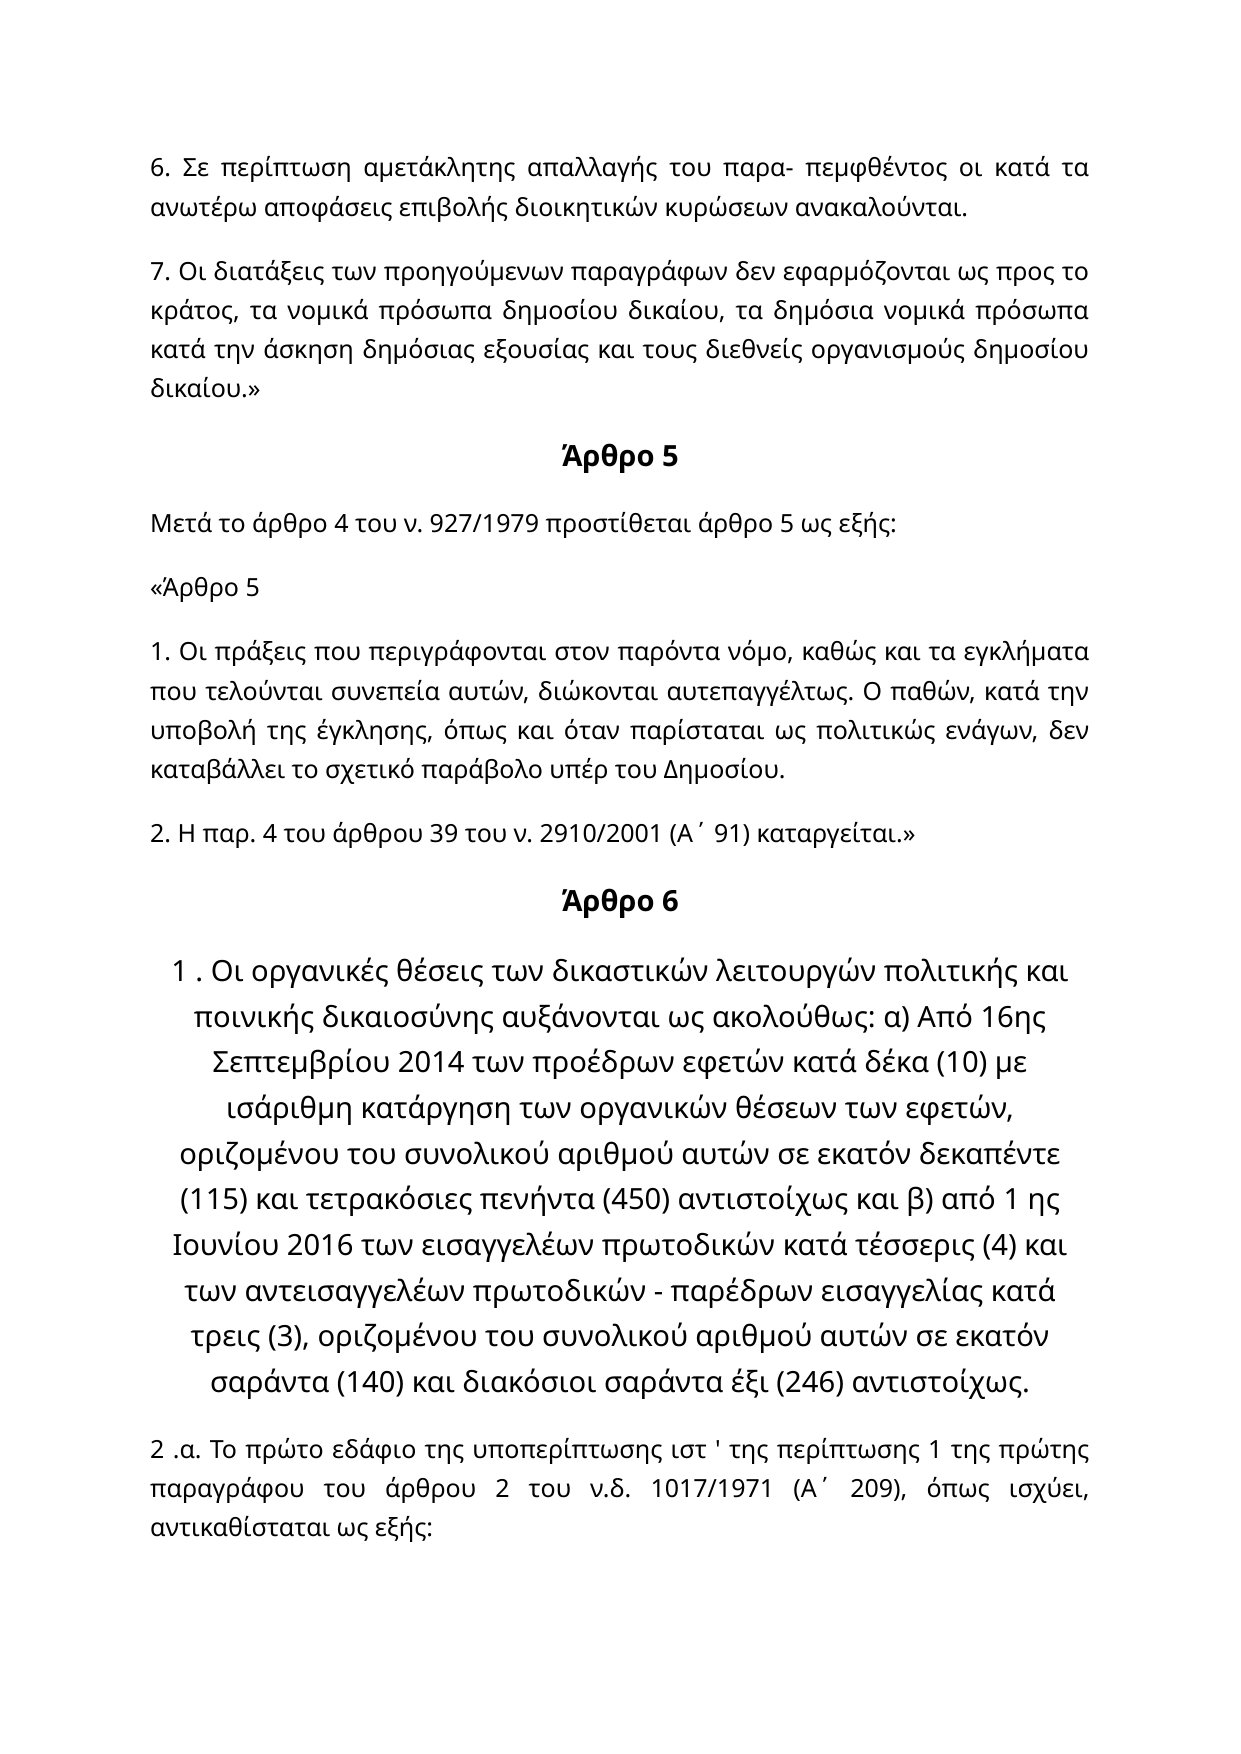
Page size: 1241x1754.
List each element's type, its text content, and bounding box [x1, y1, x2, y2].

text «Άρθρο 5 [150, 570, 1090, 604]
text 6. Σε περίπτωση αμετάκλητης απαλλαγής του παρα- πεμφθέντος οι κατά τα ανωτέρω αποφάσεις επιβολής διοικητικών κυρώσεων ανακαλούνται. [150, 150, 1090, 223]
subtitle 1 . Οι οργανικές θέσεις των δικαστικών λειτουργών πολιτικής και ποινικής δικαιοσύνης αυξάνονται ως ακολούθως: α) Από 16ης Σεπτεμβρίου 2014 των προέδρων εφετών κατά δέκα (10) με ισάριθμη κατάργηση των οργανικών θέσεων των εφετών, οριζομένου του συνολικού αριθμού αυτών σε εκατόν δεκαπέντε (115) και τετρακόσιες πενήντα (450) αντιστοίχως και β) από 1 ης Ιουνίου 2016 των εισαγγελέων πρωτοδικών κατά τέσσερις (4) και των αντεισαγγελέων πρωτοδικών - παρέδρων εισαγγελίας κατά τρεις (3), οριζομένου του συνολικού αριθμού αυτών σε εκατόν σαράντα (140) και διακόσιοι σαράντα έξι (246) αντιστοίχως. [150, 950, 1090, 1401]
text 2. Η παρ. 4 του άρθρου 39 του ν. 2910/2001 (Α΄ 91) καταργείται.» [150, 816, 1090, 850]
text Μετά το άρθρο 4 του ν. 927/1979 προστίθεται άρθρο 5 ως εξής: [150, 506, 1090, 540]
text 1. Οι πράξεις που περιγράφονται στον παρόντα νόμο, καθώς και τα εγκλήματα που τελούνται συνεπεία αυτών, διώκονται αυτεπαγγέλτως. Ο παθών, κατά την υποβολή της έγκλησης, όπως και όταν παρίσταται ως πολιτικώς ενάγων, δεν καταβάλλει το σχετικό παράβολο υπέρ του Δημοσίου. [150, 634, 1090, 786]
text 2 .α. Το πρώτο εδάφιο της υποπερίπτωσης ιστ ' της περίπτωσης 1 της πρώτης παραγράφου του άρθρου 2 του ν.δ. 1017/1971 (Α΄ 209), όπως ισχύει, αντικαθίσταται ως εξής: [150, 1432, 1090, 1544]
subtitle Άρθρο 5 [150, 435, 1090, 475]
text 7. Οι διατάξεις των προηγούμενων παραγράφων δεν εφαρμόζονται ως προς το κράτος, τα νομικά πρόσωπα δημοσίου δικαίου, τα δημόσια νομικά πρόσωπα κατά την άσκηση δημόσιας εξουσίας και τους διεθνείς οργανισμούς δημοσίου δικαίου.» [150, 253, 1090, 405]
subtitle Άρθρο 6 [150, 880, 1090, 919]
